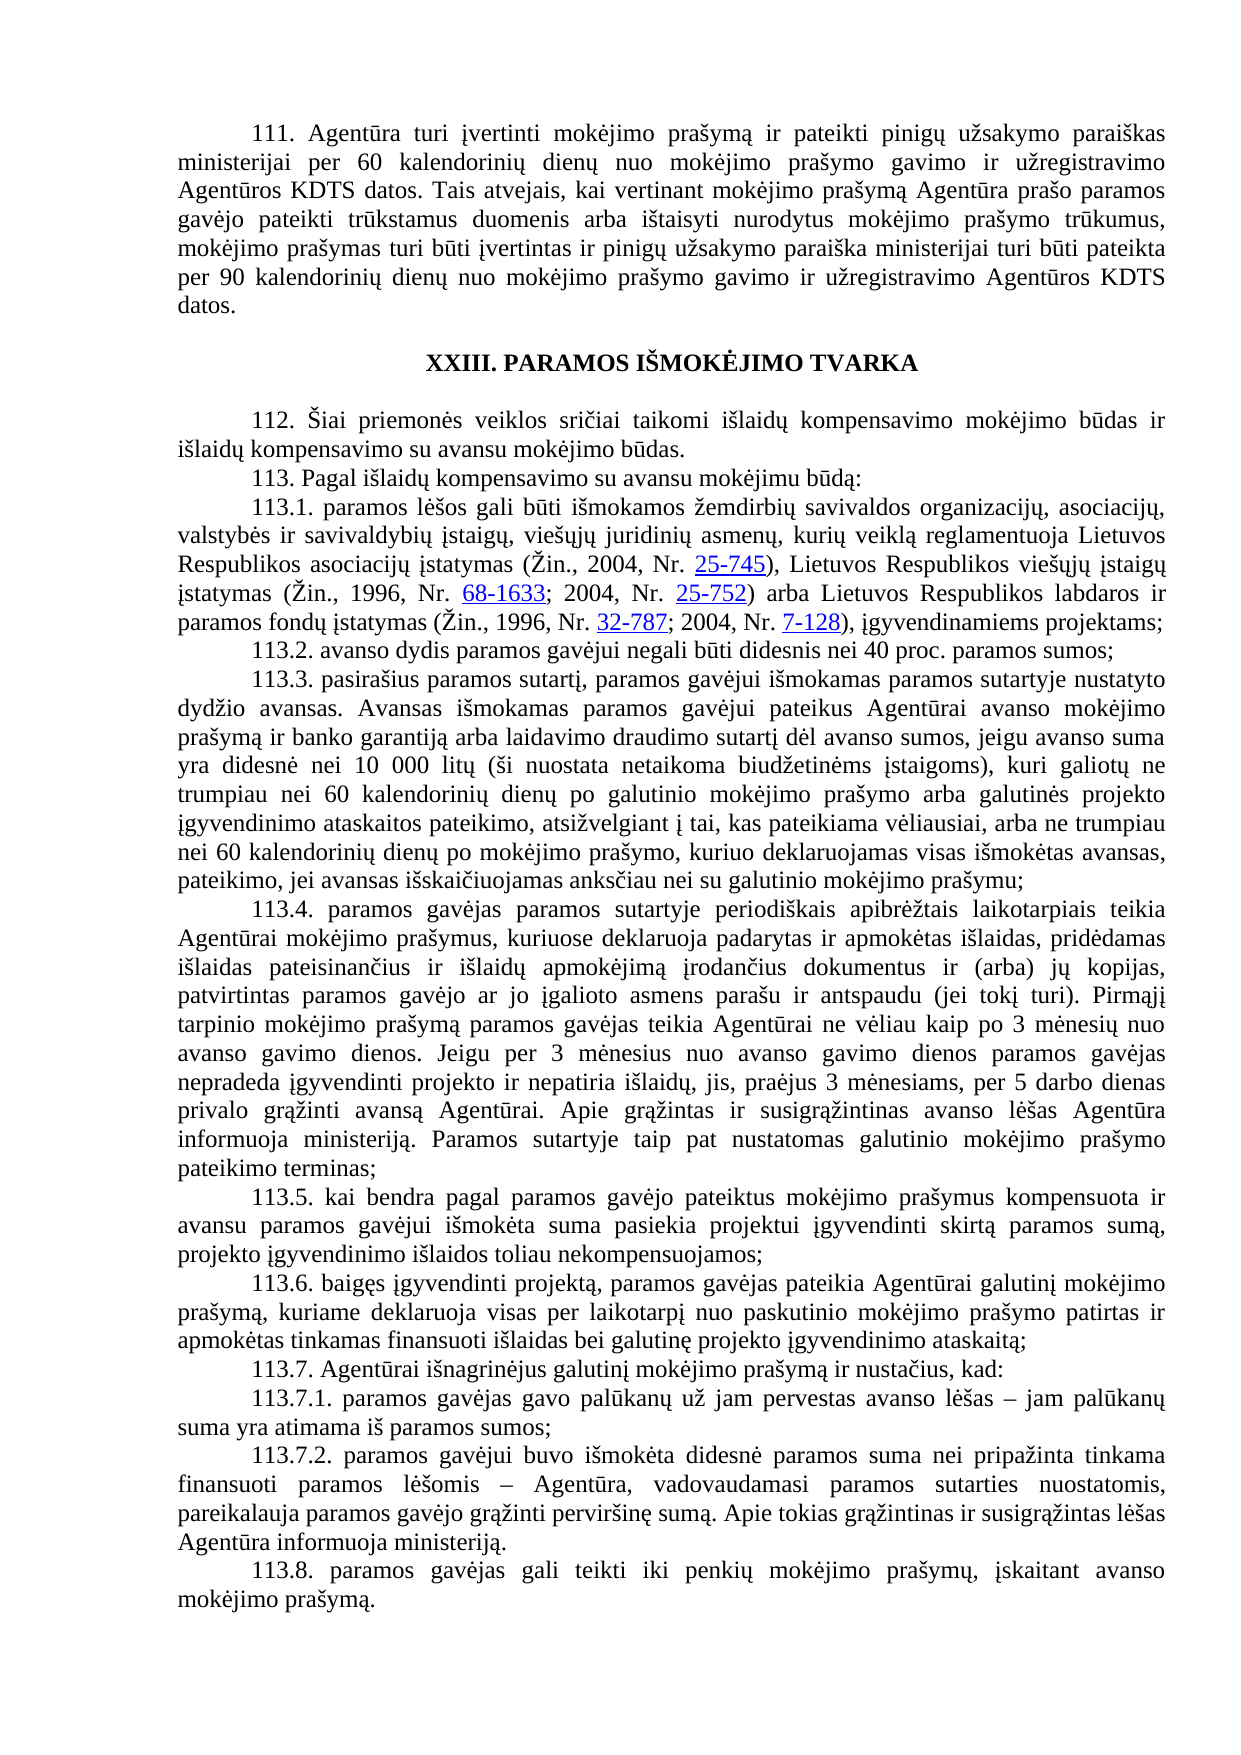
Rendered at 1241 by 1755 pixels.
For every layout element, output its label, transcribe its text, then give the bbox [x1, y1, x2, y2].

text 113. Pagal išlaidų kompensavimo su avansu mokėjimu būdą: [177, 463, 1166, 492]
text XXIII. PARAMOS IŠMOKĖJIMO TVARKA [177, 348, 1166, 377]
text 113.1. paramos lėšos gali būti išmokamos žemdirbių savivaldos organizacijų, asociacijų, valstybės ir savivaldybių įstaigų, viešųjų juridinių asmenų, kurių veiklą reglamentuoja Lietuvos Respublikos asociacijų įstatymas (Žin., 2004, Nr. 25-745), Lietuvos Respublikos viešųjų įstaigų įstatymas (Žin., 1996, Nr. 68-1633; 2004, Nr. 25-752) arba Lietuvos Respublikos labdaros ir paramos fondų įstatymas (Žin., 1996, Nr. 32-787; 2004, Nr. 7-128), įgyvendinamiems projektams; [177, 492, 1166, 636]
text 113.2. avanso dydis paramos gavėjui negali būti didesnis nei 40 proc. paramos sumos; [177, 636, 1166, 664]
text 113.5. kai bendra pagal paramos gavėjo pateiktus mokėjimo prašymus kompensuota ir avansu paramos gavėjui išmokėta suma pasiekia projektui įgyvendinti skirtą paramos sumą, projekto įgyvendinimo išlaidos toliau nekompensuojamos; [177, 1182, 1166, 1268]
text 113.6. baigęs įgyvendinti projektą, paramos gavėjas pateikia Agentūrai galutinį mokėjimo prašymą, kuriame deklaruoja visas per laikotarpį nuo paskutinio mokėjimo prašymo patirtas ir apmokėtas tinkamas finansuoti išlaidas bei galutinę projekto įgyvendinimo ataskaitą; [177, 1268, 1166, 1354]
text 113.3. pasirašius paramos sutartį, paramos gavėjui išmokamas paramos sutartyje nustatyto dydžio avansas. Avansas išmokamas paramos gavėjui pateikus Agentūrai avanso mokėjimo prašymą ir banko garantiją arba laidavimo draudimo sutartį dėl avanso sumos, jeigu avanso suma yra didesnė nei 10 000 litų (ši nuostata netaikoma biudžetinėms įstaigoms), kuri galiotų ne trumpiau nei 60 kalendorinių dienų po galutinio mokėjimo prašymo arba galutinės projekto įgyvendinimo ataskaitos pateikimo, atsižvelgiant į tai, kas pateikiama vėliausiai, arba ne trumpiau nei 60 kalendorinių dienų po mokėjimo prašymo, kuriuo deklaruojamas visas išmokėtas avansas, pateikimo, jei avansas išskaičiuojamas anksčiau nei su galutinio mokėjimo prašymu; [177, 664, 1166, 894]
text 113.7. Agentūrai išnagrinėjus galutinį mokėjimo prašymą ir nustačius, kad: [177, 1354, 1166, 1383]
text 113.7.1. paramos gavėjas gavo palūkanų už jam pervestas avanso lėšas – jam palūkanų suma yra atimama iš paramos sumos; [177, 1383, 1166, 1441]
text 112. Šiai priemonės veiklos sričiai taikomi išlaidų kompensavimo mokėjimo būdas ir išlaidų kompensavimo su avansu mokėjimo būdas. [177, 406, 1166, 463]
text 113.8. paramos gavėjas gali teikti iki penkių mokėjimo prašymų, įskaitant avanso mokėjimo prašymą. [177, 1556, 1166, 1613]
text 111. Agentūra turi įvertinti mokėjimo prašymą ir pateikti pinigų užsakymo paraiškas ministerijai per 60 kalendorinių dienų nuo mokėjimo prašymo gavimo ir užregistravimo Agentūros KDTS datos. Tais atvejais, kai vertinant mokėjimo prašymą Agentūra prašo paramos gavėjo pateikti trūkstamus duomenis arba ištaisyti nurodytus mokėjimo prašymo trūkumus, mokėjimo prašymas turi būti įvertintas ir pinigų užsakymo paraiška ministerijai turi būti pateikta per 90 kalendorinių dienų nuo mokėjimo prašymo gavimo ir užregistravimo Agentūros KDTS datos. [177, 118, 1166, 319]
text 113.4. paramos gavėjas paramos sutartyje periodiškais apibrėžtais laikotarpiais teikia Agentūrai mokėjimo prašymus, kuriuose deklaruoja padarytas ir apmokėtas išlaidas, pridėdamas išlaidas pateisinančius ir išlaidų apmokėjimą įrodančius dokumentus ir (arba) jų kopijas, patvirtintas paramos gavėjo ar jo įgalioto asmens parašu ir antspaudu (jei tokį turi). Pirmąjį tarpinio mokėjimo prašymą paramos gavėjas teikia Agentūrai ne vėliau kaip po 3 mėnesių nuo avanso gavimo dienos. Jeigu per 3 mėnesius nuo avanso gavimo dienos paramos gavėjas nepradeda įgyvendinti projekto ir nepatiria išlaidų, jis, praėjus 3 mėnesiams, per 5 darbo dienas privalo grąžinti avansą Agentūrai. Apie grąžintas ir susigrąžintinas avanso lėšas Agentūra informuoja ministeriją. Paramos sutartyje taip pat nustatomas galutinio mokėjimo prašymo pateikimo terminas; [177, 894, 1166, 1182]
text 113.7.2. paramos gavėjui buvo išmokėta didesnė paramos suma nei pripažinta tinkama finansuoti paramos lėšomis – Agentūra, vadovaudamasi paramos sutarties nuostatomis, pareikalauja paramos gavėjo grąžinti perviršinę sumą. Apie tokias grąžintinas ir susigrąžintas lėšas Agentūra informuoja ministeriją. [177, 1441, 1166, 1556]
